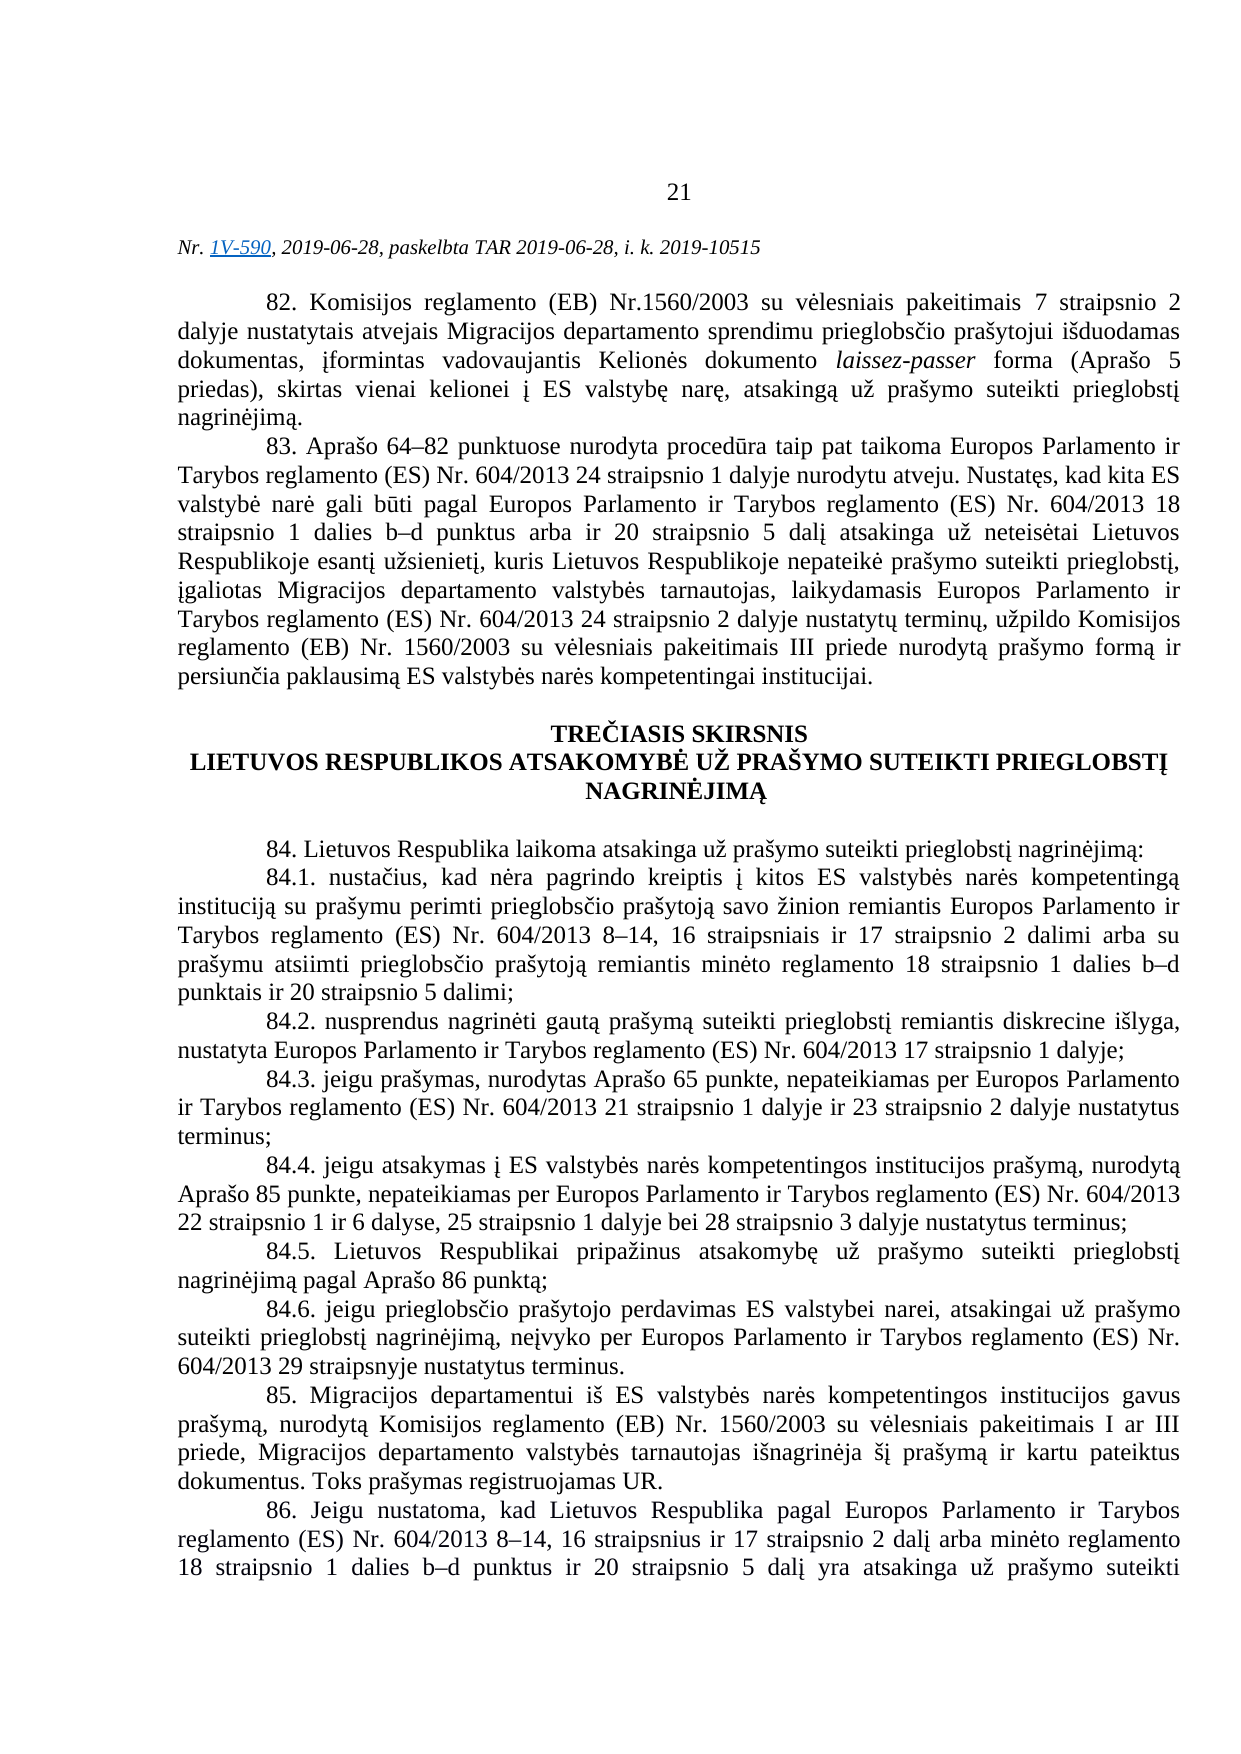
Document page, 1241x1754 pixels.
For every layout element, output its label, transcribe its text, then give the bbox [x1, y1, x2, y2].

text 82. Komisijos reglamento (EB) Nr.1560/2003 su vėlesniais pakeitimais 7 straipsnio 2 dalyje nustatytais atvejais Migracijos departamento sprendimu prieglobsčio prašytojui išduodamas dokumentas, įformintas vadovaujantis Kelionės dokumento laissez-passer forma (Aprašo 5 priedas), skirtas vienai kelionei į ES valstybę narę, atsakingą už prašymo suteikti prieglobstį nagrinėjimą. [177, 287, 1181, 431]
text TREČIASIS SKIRSNIS [177, 719, 1181, 747]
text 86. Jeigu nustatoma, kad Lietuvos Respublika pagal Europos Parlamento ir Tarybos reglamento (ES) Nr. 604/2013 8–14, 16 straipsnius ir 17 straipsnio 2 dalį arba minėto reglamento 18 straipsnio 1 dalies b–d punktus ir 20 straipsnio 5 dalį yra atsakinga už prašymo suteikti [177, 1495, 1181, 1581]
text LIETUVOS RESPUBLIKOS ATSAKOMYBĖ UŽ PRAŠYMO SUTEIKTI PRIEGLOBSTĮ NAGRINĖJIMĄ [177, 747, 1181, 805]
text 85. Migracijos departamentui iš ES valstybės narės kompetentingos institucijos gavus prašymą, nurodytą Komisijos reglamento (EB) Nr. 1560/2003 su vėlesniais pakeitimais I ar III priede, Migracijos departamento valstybės tarnautojas išnagrinėja šį prašymą ir kartu pateiktus dokumentus. Toks prašymas registruojamas UR. [177, 1380, 1181, 1495]
text 83. Aprašo 64–82 punktuose nurodyta procedūra taip pat taikoma Europos Parlamento ir Tarybos reglamento (ES) Nr. 604/2013 24 straipsnio 1 dalyje nurodytu atveju. Nustatęs, kad kita ES valstybė narė gali būti pagal Europos Parlamento ir Tarybos reglamento (ES) Nr. 604/2013 18 straipsnio 1 dalies b–d punktus arba ir 20 straipsnio 5 dalį atsakinga už neteisėtai Lietuvos Respublikoje esantį užsienietį, kuris Lietuvos Respublikoje nepateikė prašymo suteikti prieglobstį, įgaliotas Migracijos departamento valstybės tarnautojas, laikydamasis Europos Parlamento ir Tarybos reglamento (ES) Nr. 604/2013 24 straipsnio 2 dalyje nustatytų terminų, užpildo Komisijos reglamento (EB) Nr. 1560/2003 su vėlesniais pakeitimais III priede nurodytą prašymo formą ir persiunčia paklausimą ES valstybės narės kompetentingai institucijai. [177, 431, 1181, 690]
text Nr. 1V-590, 2019-06-28, paskelbta TAR 2019-06-28, i. k. 2019-10515 [177, 235, 1181, 259]
text 84.4. jeigu atsakymas į ES valstybės narės kompetentingos institucijos prašymą, nurodytą Aprašo 85 punkte, nepateikiamas per Europos Parlamento ir Tarybos reglamento (ES) Nr. 604/2013 22 straipsnio 1 ir 6 dalyse, 25 straipsnio 1 dalyje bei 28 straipsnio 3 dalyje nustatytus terminus; [177, 1150, 1181, 1236]
text 84. Lietuvos Respublika laikoma atsakinga už prašymo suteikti prieglobstį nagrinėjimą: [177, 834, 1181, 862]
text 84.5. Lietuvos Respublikai pripažinus atsakomybę už prašymo suteikti prieglobstį nagrinėjimą pagal Aprašo 86 punktą; [177, 1236, 1181, 1294]
text 84.2. nusprendus nagrinėti gautą prašymą suteikti prieglobstį remiantis diskrecine išlyga, nustatyta Europos Parlamento ir Tarybos reglamento (ES) Nr. 604/2013 17 straipsnio 1 dalyje; [177, 1006, 1181, 1064]
text 84.6. jeigu prieglobsčio prašytojo perdavimas ES valstybei narei, atsakingai už prašymo suteikti prieglobstį nagrinėjimą, neįvyko per Europos Parlamento ir Tarybos reglamento (ES) Nr. 604/2013 29 straipsnyje nustatytus terminus. [177, 1294, 1181, 1380]
text 84.1. nustačius, kad nėra pagrindo kreiptis į kitos ES valstybės narės kompetentingą instituciją su prašymu perimti prieglobsčio prašytoją savo žinion remiantis Europos Parlamento ir Tarybos reglamento (ES) Nr. 604/2013 8–14, 16 straipsniais ir 17 straipsnio 2 dalimi arba su prašymu atsiimti prieglobsčio prašytoją remiantis minėto reglamento 18 straipsnio 1 dalies b–d punktais ir 20 straipsnio 5 dalimi; [177, 862, 1181, 1006]
text 84.3. jeigu prašymas, nurodytas Aprašo 65 punkte, nepateikiamas per Europos Parlamento ir Tarybos reglamento (ES) Nr. 604/2013 21 straipsnio 1 dalyje ir 23 straipsnio 2 dalyje nustatytus terminus; [177, 1064, 1181, 1150]
